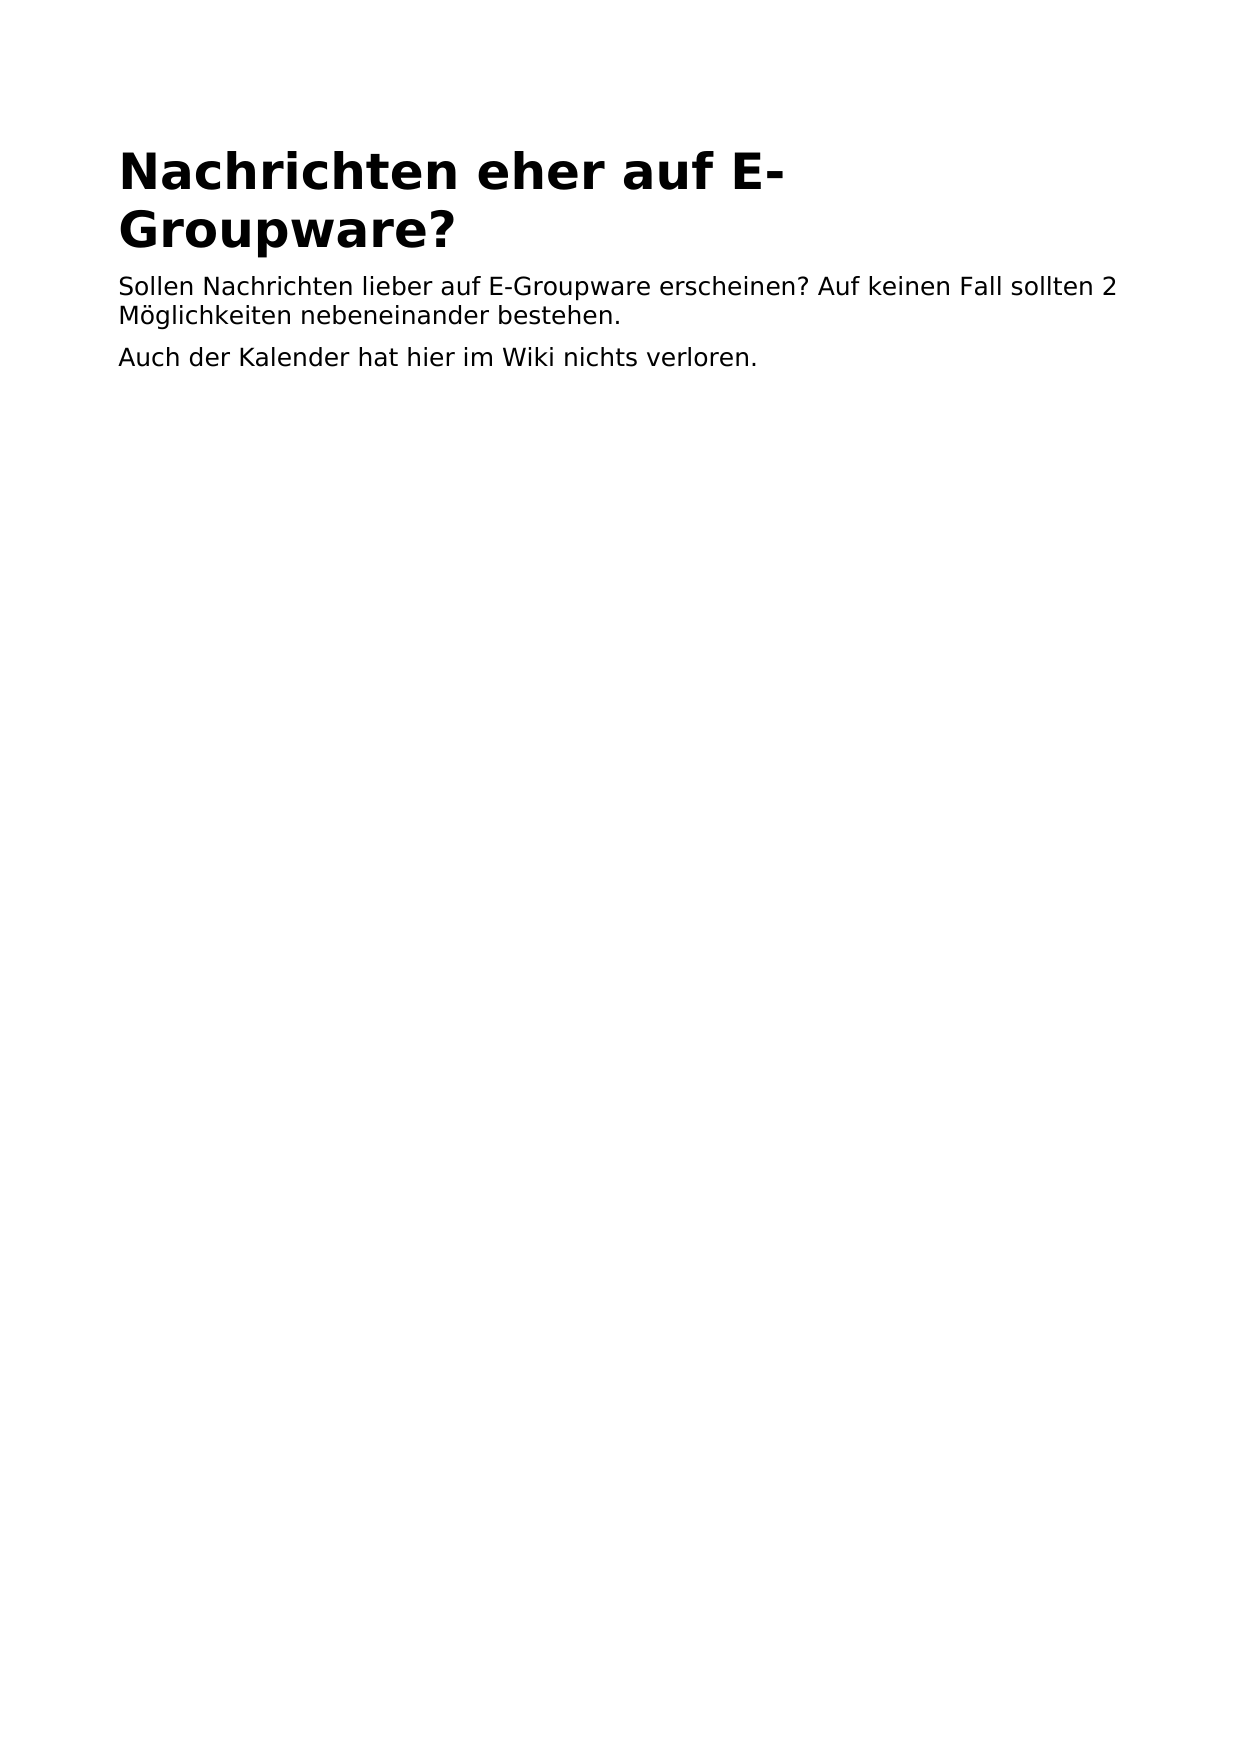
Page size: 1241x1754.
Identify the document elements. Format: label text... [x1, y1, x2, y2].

text Auch der Kalender hat hier im Wiki nichts verloren. [118, 343, 1122, 372]
text Sollen Nachrichten lieber auf E-Groupware erscheinen? Auf keinen Fall sollten 2 Möglichkeiten nebeneinander bestehen. [118, 272, 1122, 330]
subtitle Nachrichten eher auf E-Groupware? [118, 143, 1122, 259]
